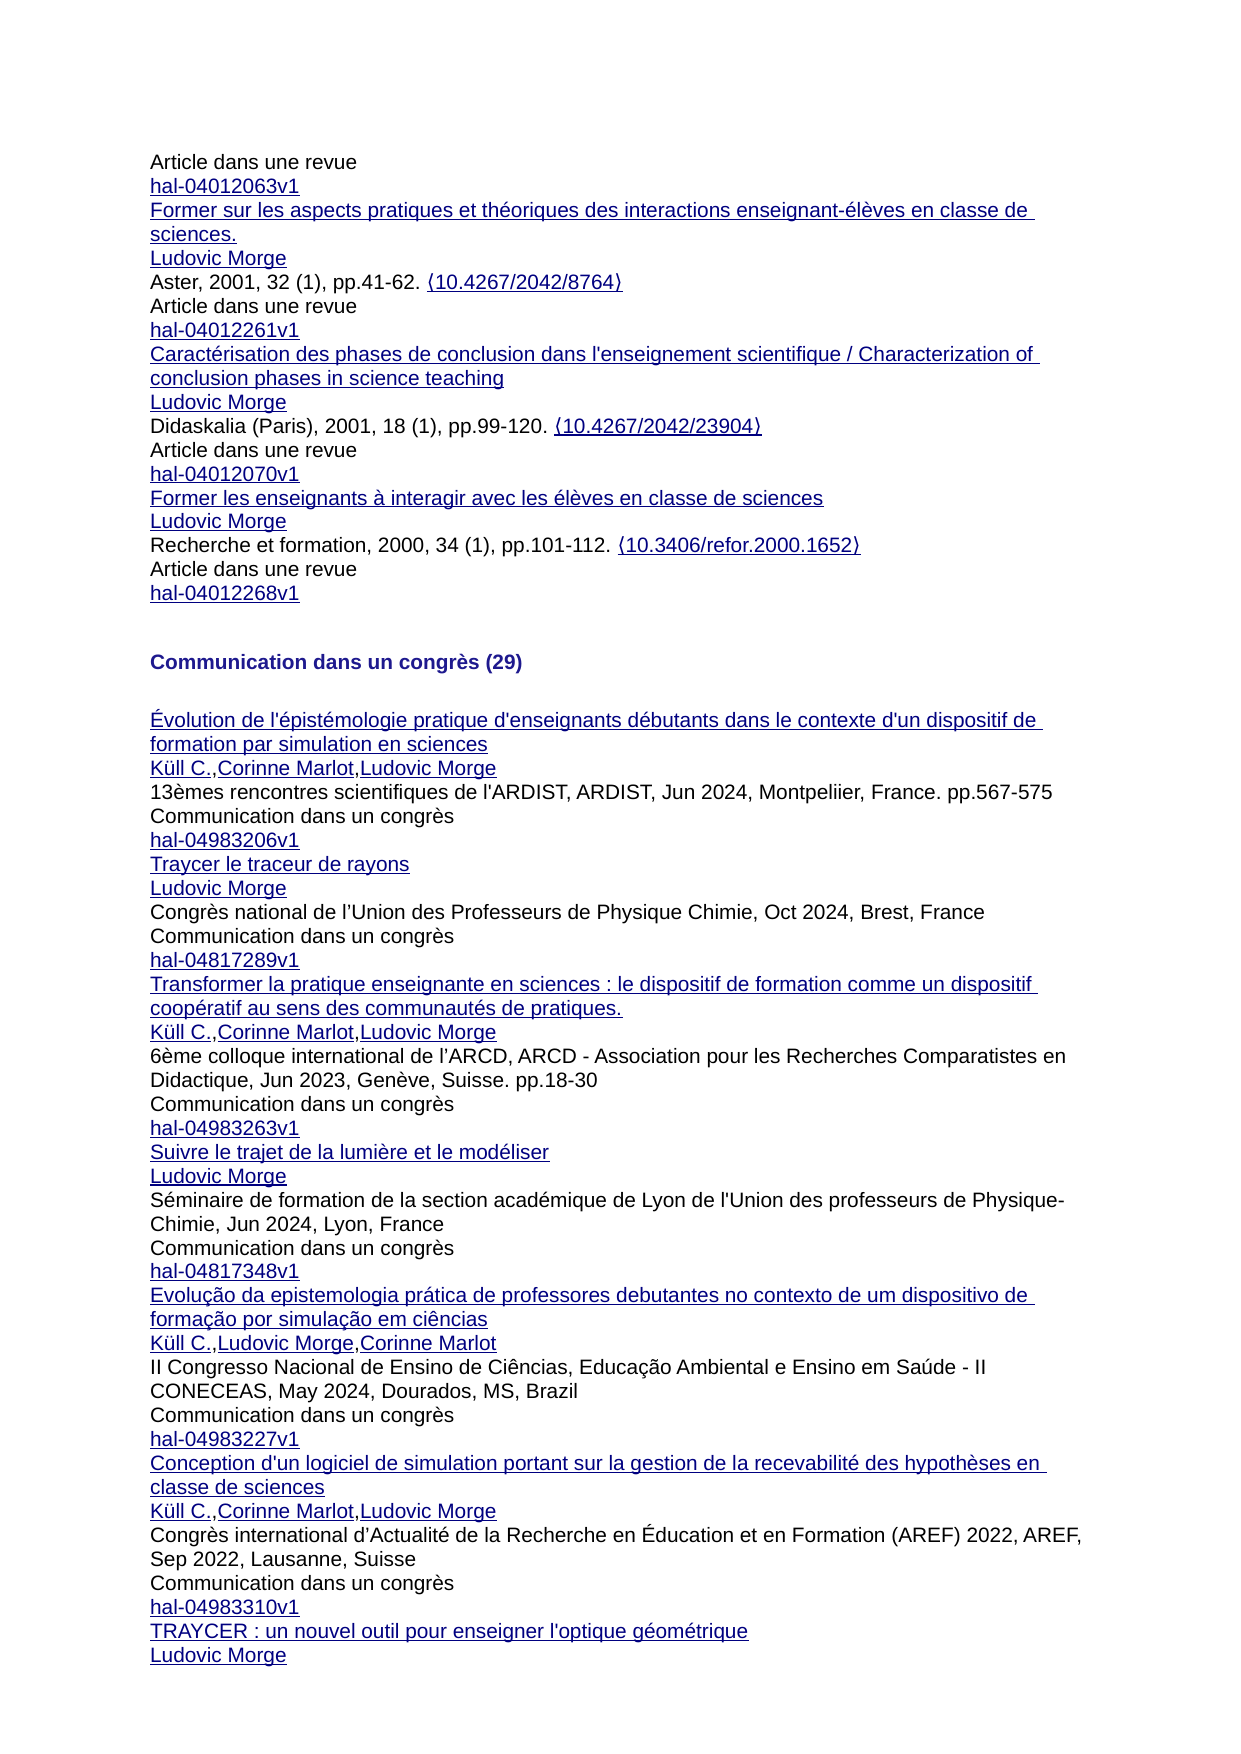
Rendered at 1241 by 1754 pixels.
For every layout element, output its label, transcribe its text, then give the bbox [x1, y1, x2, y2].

table_cell Former sur les aspects pratiques et théoriques des interactions enseignant-élèves en classe de sciences. Ludovic Morge Aster, 2001, 32 (1), pp.41-62. ⟨10.4267/2042/8764⟩ Article dans une revue hal-04012261v1 [150, 198, 1090, 342]
table_cell Article dans une revue hal-04012063v1 [150, 150, 1090, 198]
table_cell Suivre le trajet de la lumière et le modéliser Ludovic Morge Séminaire de formation de la section académique de Lyon de l'Union des professeurs de Physique-Chimie, Jun 2024, Lyon, France Communication dans un congrès hal-04817348v1 [150, 1140, 1090, 1283]
table_cell Former les enseignants à interagir avec les élèves en classe de sciences Ludovic Morge Recherche et formation, 2000, 34 (1), pp.101-112. ⟨10.3406/refor.2000.1652⟩ Article dans une revue hal-04012268v1 [150, 485, 1090, 605]
table_cell Evolução da epistemologia prática de professores debutantes no contexto de um dispositivo de formação por simulação em ciências Küll C.,Ludovic Morge,Corinne Marlot II Congresso Nacional de Ensino de Ciências, Educação Ambiental e Ensino em Saúde - II CONECEAS, May 2024, Dourados, MS, Brazil Communication dans un congrès hal-04983227v1 [150, 1283, 1090, 1451]
subtitle Communication dans un congrès (29) [150, 650, 1090, 674]
table_cell Caractérisation des phases de conclusion dans l'enseignement scientifique / Characterization of conclusion phases in science teaching Ludovic Morge Didaskalia (Paris), 2001, 18 (1), pp.99-120. ⟨10.4267/2042/23904⟩ Article dans une revue hal-04012070v1 [150, 342, 1090, 485]
table_header Évolution de l'épistémologie pratique d'enseignants débutants dans le contexte d'un dispositif de formation par simulation en sciences Küll C.,Corinne Marlot,Ludovic Morge 13èmes rencontres scientifiques de l'ARDIST, ARDIST, Jun 2024, Montpeliier, France. pp.567-575 Communication dans un congrès hal-04983206v1 [150, 708, 1090, 852]
table_cell Traycer le traceur de rayons Ludovic Morge Congrès national de l’Union des Professeurs de Physique Chimie, Oct 2024, Brest, France Communication dans un congrès hal-04817289v1 [150, 852, 1090, 972]
table_cell Transformer la pratique enseignante en sciences : le dispositif de formation comme un dispositif coopératif au sens des communautés de pratiques. Küll C.,Corinne Marlot,Ludovic Morge 6ème colloque international de l’ARCD, ARCD - Association pour les Recherches Comparatistes en Didactique, Jun 2023, Genève, Suisse. pp.18-30 Communication dans un congrès hal-04983263v1 [150, 972, 1090, 1139]
table_cell Conception d'un logiciel de simulation portant sur la gestion de la recevabilité des hypothèses en classe de sciences Küll C.,Corinne Marlot,Ludovic Morge Congrès international d’Actualité de la Recherche en Éducation et en Formation (AREF) 2022, AREF, Sep 2022, Lausanne, Suisse Communication dans un congrès hal-04983310v1 [150, 1451, 1090, 1619]
table_cell TRAYCER : un nouvel outil pour enseigner l'optique géométrique Ludovic Morge [150, 1619, 1090, 1667]
